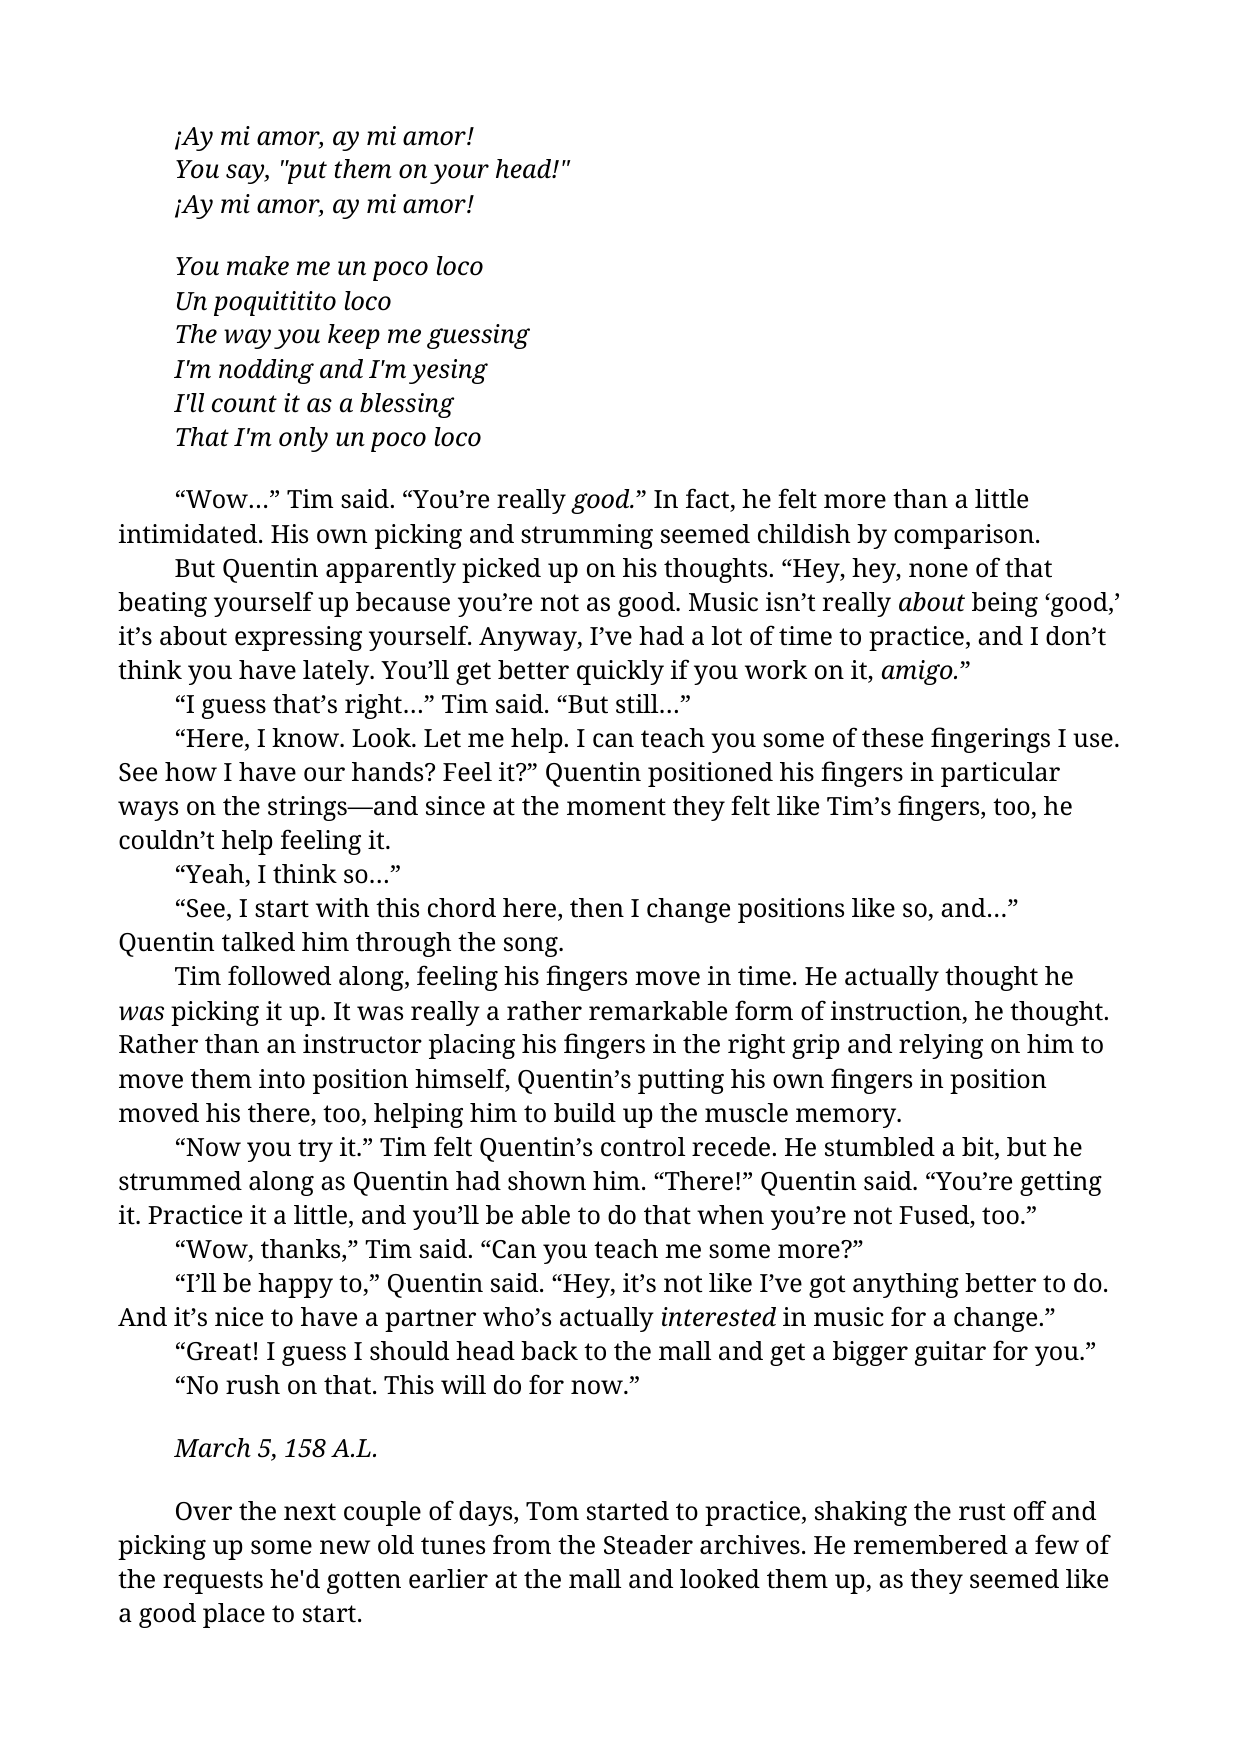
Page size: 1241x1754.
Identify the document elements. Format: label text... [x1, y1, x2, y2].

text “Yeah, I think so…” [118, 857, 1122, 891]
text Un poquititito loco [118, 283, 1122, 317]
text You say, "put them on your head!" [118, 152, 1122, 186]
text I'm nodding and I'm yesing [118, 351, 1122, 385]
text But Quentin apparently picked up on his thoughts. “Hey, hey, none of that beating yourself up because you’re not as good. Music isn’t really about being ‘good,’ it’s about expressing yourself. Anyway, I’ve had a lot of time to practice, and I don’t think you have lately. You’ll get better quickly if you work on it, amigo.” [118, 550, 1122, 687]
text I'll count it as a blessing [118, 385, 1122, 419]
text The way you keep me guessing [118, 317, 1122, 351]
text You make me un poco loco [118, 249, 1122, 283]
text “Wow, thanks,” Tim said. “Can you teach me some more?” [118, 1232, 1122, 1266]
text Tim followed along, feeling his fingers move in time. He actually thought he was picking it up. It was really a rather remarkable form of instruction, he thought. Rather than an instructor placing his fingers in the right grip and relying on him to move them into position himself, Quentin’s putting his own fingers in position moved his there, too, helping him to build up the muscle memory. [118, 959, 1122, 1129]
text Over the next couple of days, Tom started to practice, shaking the rust off and picking up some new old tunes from the Steader archives. He remembered a few of the requests he'd gotten earlier at the mall and looked them up, as they seemed like a good place to start. [118, 1493, 1122, 1630]
text “Wow…” Tim said. “You’re really good.” In fact, he felt more than a little intimidated. His own picking and strumming seemed childish by comparison. [118, 482, 1122, 550]
text That I'm only un poco loco [118, 419, 1122, 453]
text March 5, 158 A.L. [118, 1431, 1122, 1465]
text “Now you try it.” Tim felt Quentin’s control recede. He stumbled a bit, but he strummed along as Quentin had shown him. “There!” Quentin said. “You’re getting it. Practice it a little, and you’ll be able to do that when you’re not Fused, too.” [118, 1129, 1122, 1232]
text “No rush on that. This will do for now.” [118, 1368, 1122, 1402]
text “Great! I guess I should head back to the mall and get a bigger guitar for you.” [118, 1334, 1122, 1368]
text “Here, I know. Look. Let me help. I can teach you some of these fingerings I use. See how I have our hands? Feel it?” Quentin positioned his fingers in particular ways on the strings—and since at the moment they felt like Tim’s fingers, too, he couldn’t help feeling it. [118, 721, 1122, 857]
text “I guess that’s right…” Tim said. “But still…” [118, 687, 1122, 721]
text “I’ll be happy to,” Quentin said. “Hey, it’s not like I’ve got anything better to do. And it’s nice to have a partner who’s actually interested in music for a change.” [118, 1266, 1122, 1334]
text ¡Ay mi amor, ay mi amor! [118, 118, 1122, 152]
text “See, I start with this chord here, then I change positions like so, and…” Quentin talked him through the song. [118, 891, 1122, 959]
text ¡Ay mi amor, ay mi amor! [118, 186, 1122, 220]
